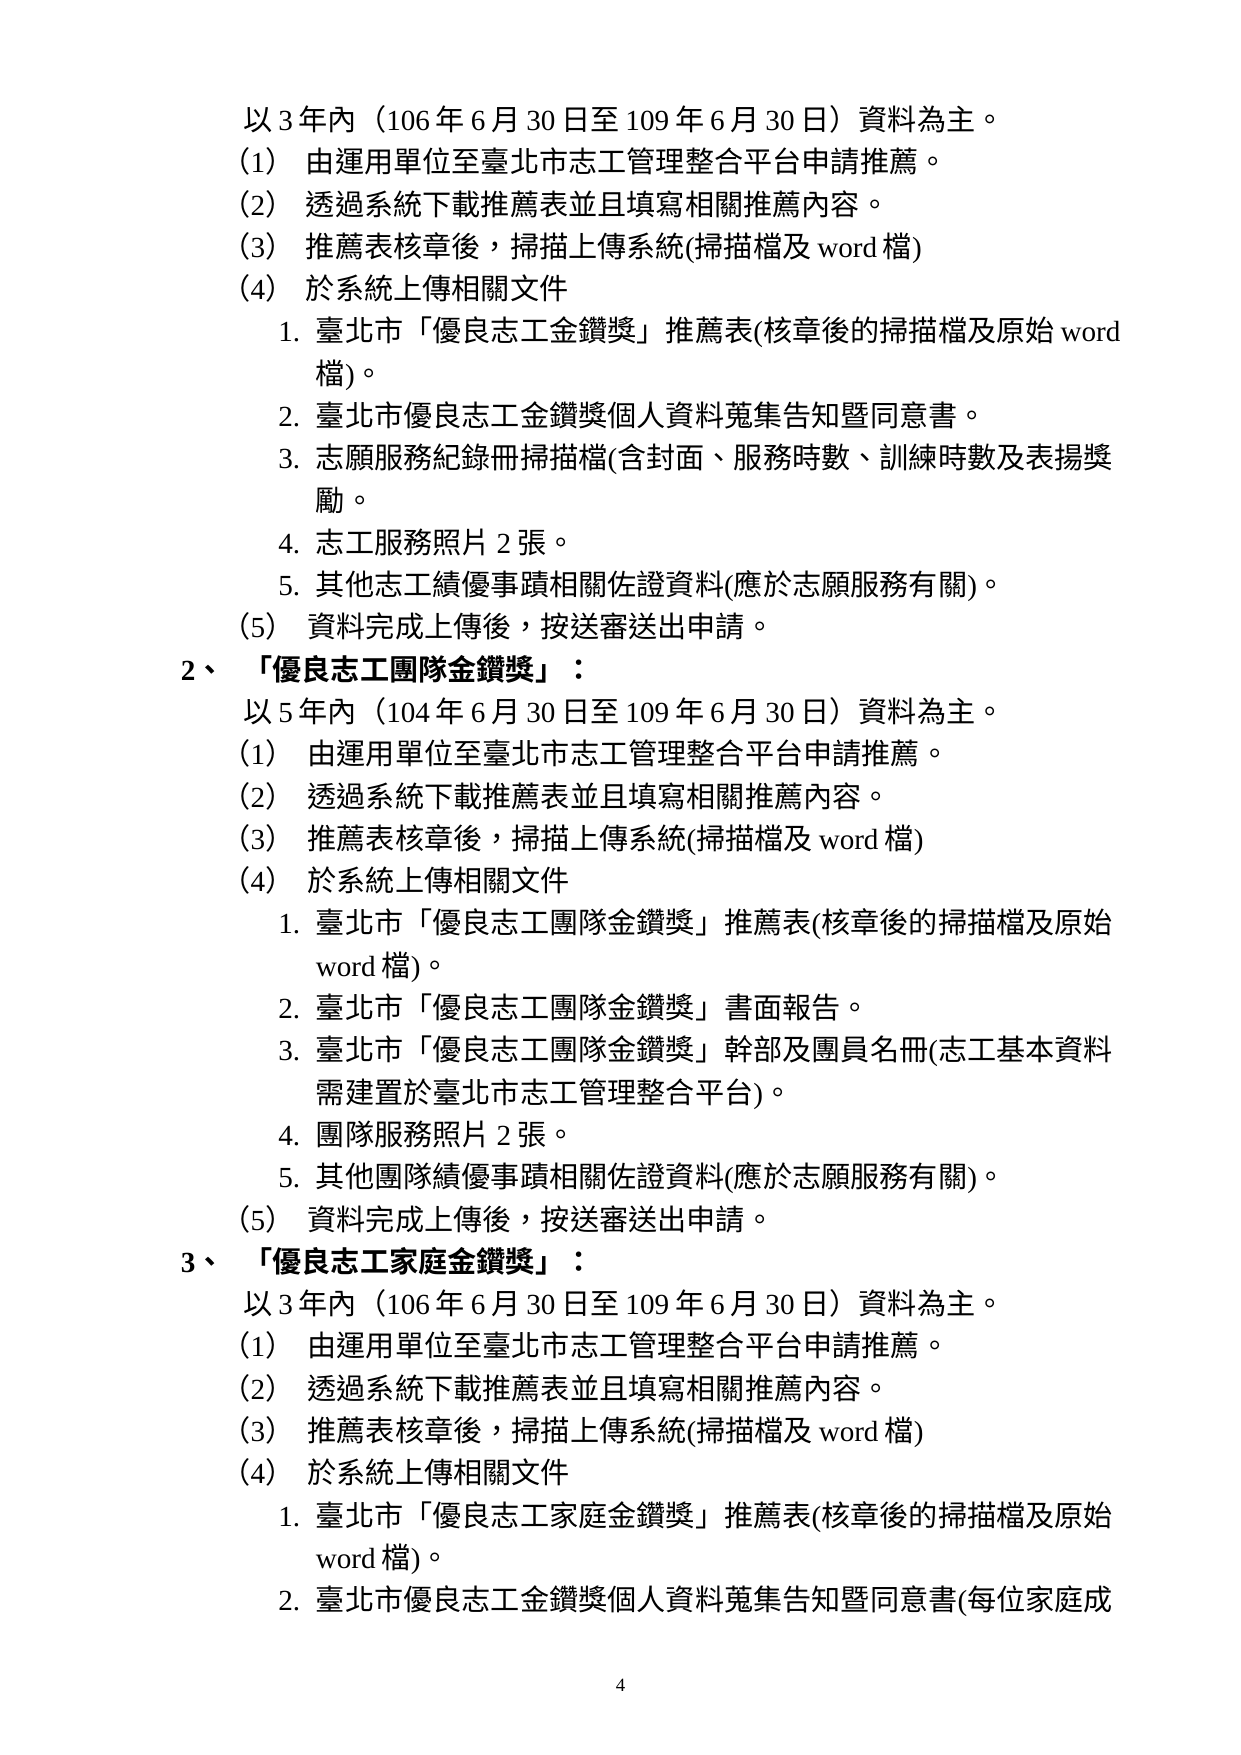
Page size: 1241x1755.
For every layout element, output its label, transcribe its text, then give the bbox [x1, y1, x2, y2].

text 以3年內（106年6月30日至109年6月30日）資料為主。 [243, 1281, 1122, 1323]
list 臺北市「優良志工團隊金鑽獎」書面報告。 [278, 985, 1122, 1027]
list 透過系統下載推薦表並且填寫相關推薦內容。 [221, 773, 1122, 816]
list 資料完成上傳後，按送審送出申請。 [221, 604, 1122, 646]
list 志工服務照片2張。 [278, 519, 1122, 562]
list 臺北市「優良志工團隊金鑽獎」推薦表(核章後的掃描檔及原始word檔)。 [278, 900, 1122, 985]
list 推薦表核章後，掃描上傳系統(掃描檔及word檔) [221, 1408, 1122, 1450]
list 臺北市優良志工金鑽獎個人資料蒐集告知暨同意書(每位家庭成 [278, 1577, 1122, 1619]
list 推薦表核章後，掃描上傳系統(掃描檔及word檔) [221, 223, 1122, 266]
list 臺北市優良志工金鑽獎個人資料蒐集告知暨同意書。 [278, 393, 1122, 435]
list 於系統上傳相關文件 [221, 266, 1122, 308]
list 透過系統下載推薦表並且填寫相關推薦內容。 [221, 181, 1122, 223]
list 透過系統下載推薦表並且填寫相關推薦內容。 [221, 1365, 1122, 1408]
list 其他團隊績優事蹟相關佐證資料(應於志願服務有關)。 [278, 1154, 1122, 1196]
list 臺北市「優良志工團隊金鑽獎」幹部及團員名冊(志工基本資料需建置於臺北市志工管理整合平台)。 [278, 1027, 1122, 1112]
text 以5年內（104年6月30日至109年6月30日）資料為主。 [243, 689, 1122, 731]
list 團隊服務照片2張。 [278, 1112, 1122, 1154]
list 由運用單位至臺北市志工管理整合平台申請推薦。 [221, 1323, 1122, 1365]
list 推薦表核章後，掃描上傳系統(掃描檔及word檔) [221, 816, 1122, 858]
list 於系統上傳相關文件 [221, 1450, 1122, 1492]
list 於系統上傳相關文件 [221, 858, 1122, 900]
list 資料完成上傳後，按送審送出申請。 [221, 1196, 1122, 1238]
list 「優良志工家庭金鑽獎」： [181, 1238, 1122, 1281]
list 臺北市「優良志工金鑽獎」推薦表(核章後的掃描檔及原始word檔)。 [278, 308, 1122, 393]
list 臺北市「優良志工家庭金鑽獎」推薦表(核章後的掃描檔及原始word檔)。 [278, 1492, 1122, 1577]
list 由運用單位至臺北市志工管理整合平台申請推薦。 [221, 731, 1122, 773]
list 「優良志工團隊金鑽獎」： [181, 646, 1122, 689]
list 志願服務紀錄冊掃描檔(含封面、服務時數、訓練時數及表揚獎勵。 [278, 435, 1122, 519]
list 其他志工績優事蹟相關佐證資料(應於志願服務有關)。 [278, 562, 1122, 604]
list 由運用單位至臺北市志工管理整合平台申請推薦。 [221, 139, 1122, 181]
text 以3年內（106年6月30日至109年6月30日）資料為主。 [243, 97, 1122, 139]
